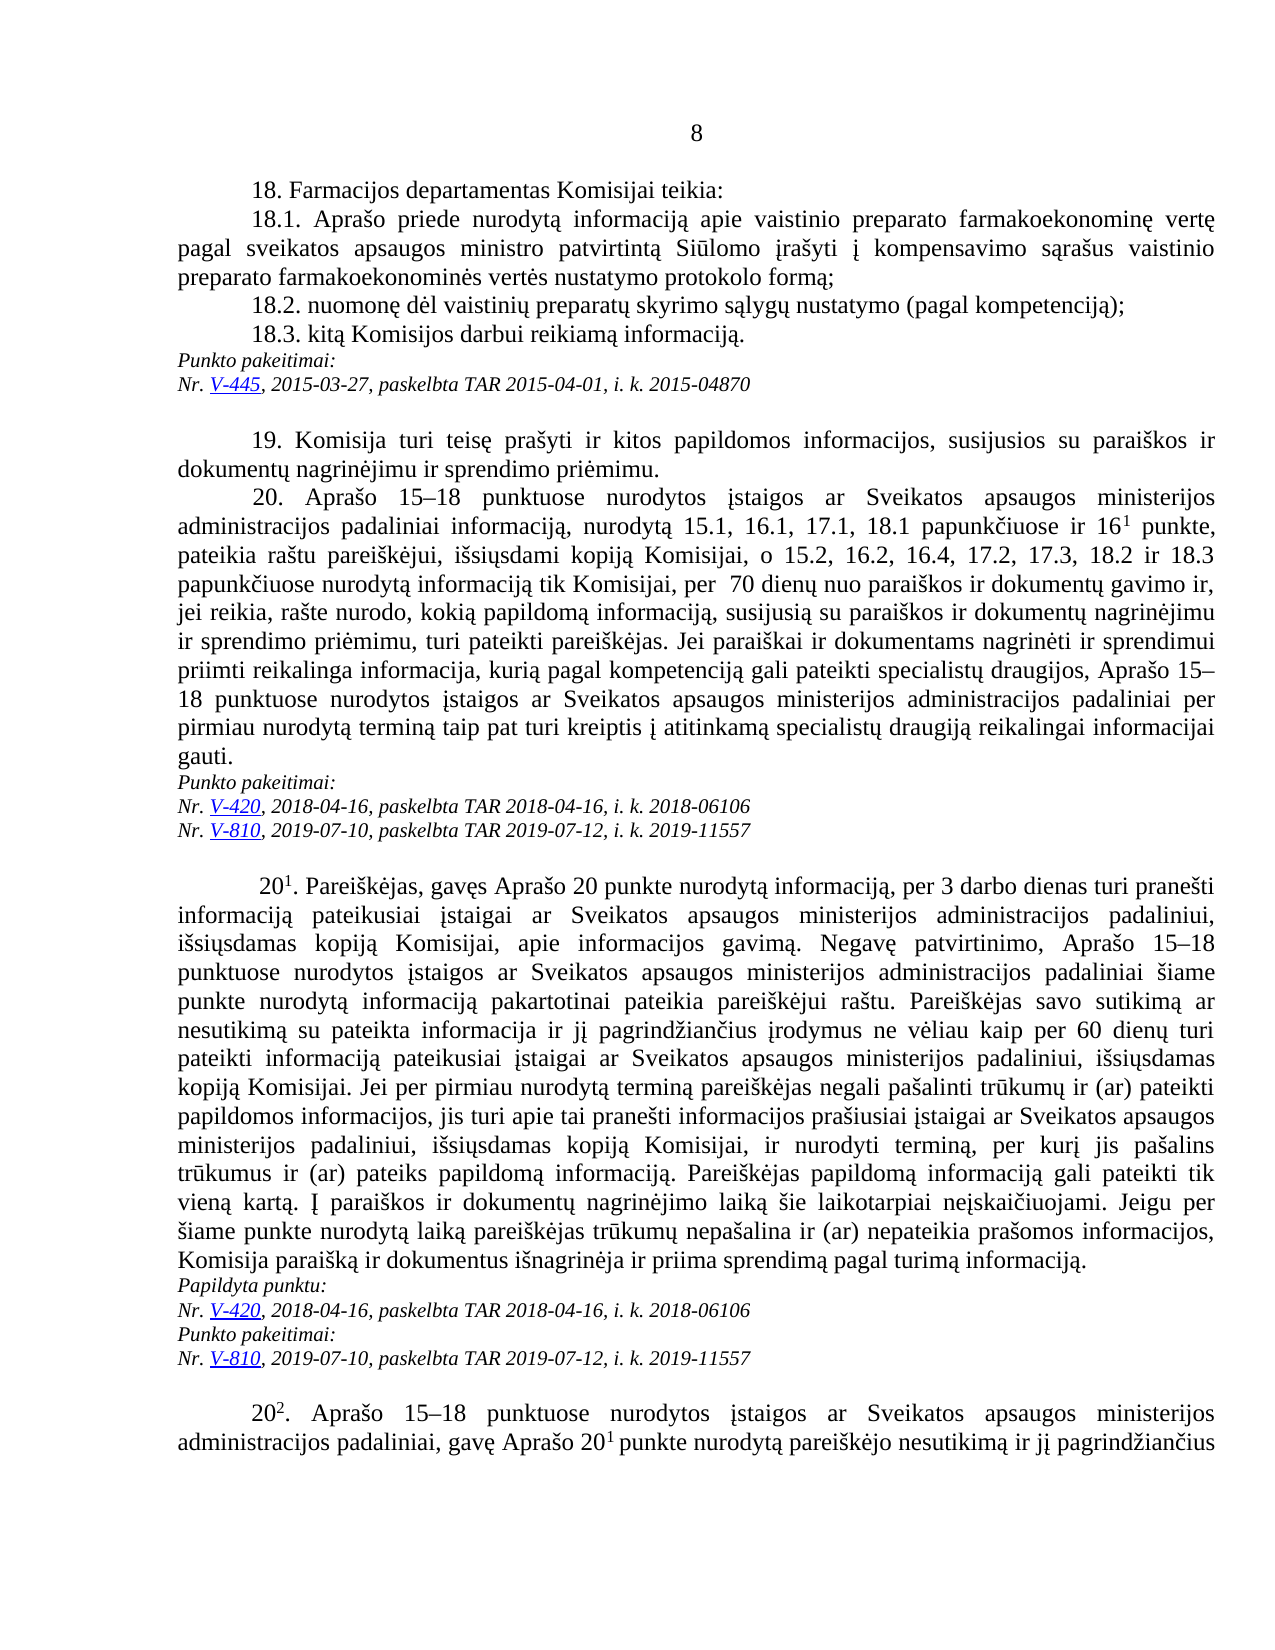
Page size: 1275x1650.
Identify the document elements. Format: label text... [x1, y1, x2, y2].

text 201. Pareiškėjas, gavęs Aprašo 20 punkte nurodytą informaciją, per 3 darbo dienas turi pranešti informaciją pateikusiai įstaigai ar Sveikatos apsaugos ministerijos administracijos padaliniui, išsiųsdamas kopiją Komisijai, apie informacijos gavimą. Negavę patvirtinimo, Aprašo 15–18 punktuose nurodytos įstaigos ar Sveikatos apsaugos ministerijos administracijos padaliniai šiame punkte nurodytą informaciją pakartotinai pateikia pareiškėjui raštu. Pareiškėjas savo sutikimą ar nesutikimą su pateikta informacija ir jį pagrindžiančius įrodymus ne vėliau kaip per 60 dienų turi pateikti informaciją pateikusiai įstaigai ar Sveikatos apsaugos ministerijos padaliniui, išsiųsdamas kopiją Komisijai. Jei per pirmiau nurodytą terminą pareiškėjas negali pašalinti trūkumų ir (ar) pateikti papildomos informacijos, jis turi apie tai pranešti informacijos prašiusiai įstaigai ar Sveikatos apsaugos ministerijos padaliniui, išsiųsdamas kopiją Komisijai, ir nurodyti terminą, per kurį jis pašalins trūkumus ir (ar) pateiks papildomą informaciją. Pareiškėjas papildomą informaciją gali pateikti tik vieną kartą. Į paraiškos ir dokumentų nagrinėjimo laiką šie laikotarpiai neįskaičiuojami. Jeigu per šiame punkte nurodytą laiką pareiškėjas trūkumų nepašalina ir (ar) nepateikia prašomos informacijos, Komisija paraišką ir dokumentus išnagrinėja ir priima sprendimą pagal turimą informaciją. [177, 871, 1216, 1273]
text 18.1. Aprašo priede nurodytą informaciją apie vaistinio preparato farmakoekonominę vertę pagal sveikatos apsaugos ministro patvirtintą Siūlomo įrašyti į kompensavimo sąrašus vaistinio preparato farmakoekonominės vertės nustatymo protokolo formą; [177, 204, 1216, 291]
text Nr. V-420, 2018-04-16, paskelbta TAR 2018-04-16, i. k. 2018-06106 [177, 1297, 1216, 1322]
text Nr. V-445, 2015-03-27, paskelbta TAR 2015-04-01, i. k. 2015-04870 [177, 372, 1216, 396]
text 202. Aprašo 15–18 punktuose nurodytos įstaigos ar Sveikatos apsaugos ministerijos administracijos padaliniai, gavę Aprašo 201 punkte nurodytą pareiškėjo nesutikimą ir jį pagrindžiančius [177, 1398, 1216, 1456]
text 20. Aprašo 15–18 punktuose nurodytos įstaigos ar Sveikatos apsaugos ministerijos administracijos padaliniai informaciją, nurodytą 15.1, 16.1, 17.1, 18.1 papunkčiuose ir 161 punkte, pateikia raštu pareiškėjui, išsiųsdami kopiją Komisijai, o 15.2, 16.2, 16.4, 17.2, 17.3, 18.2 ir 18.3 papunkčiuose nurodytą informaciją tik Komisijai, per 70 dienų nuo paraiškos ir dokumentų gavimo ir, jei reikia, rašte nurodo, kokią papildomą informaciją, susijusią su paraiškos ir dokumentų nagrinėjimu ir sprendimo priėmimu, turi pateikti pareiškėjas. Jei paraiškai ir dokumentams nagrinėti ir sprendimui priimti reikalinga informacija, kurią pagal kompetenciją gali pateikti specialistų draugijos, Aprašo 15–18 punktuose nurodytos įstaigos ar Sveikatos apsaugos ministerijos administracijos padaliniai per pirmiau nurodytą terminą taip pat turi kreiptis į atitinkamą specialistų draugiją reikalingai informacijai gauti. [177, 482, 1216, 770]
text 18.2. nuomonę dėl vaistinių preparatų skyrimo sąlygų nustatymo (pagal kompetenciją); [177, 291, 1216, 319]
text Papildyta punktu: [177, 1273, 1216, 1297]
text Nr. V-810, 2019-07-10, paskelbta TAR 2019-07-12, i. k. 2019-11557 [177, 1346, 1216, 1370]
text Punkto pakeitimai: [177, 348, 1216, 372]
text 19. Komisija turi teisę prašyti ir kitos papildomos informacijos, susijusios su paraiškos ir dokumentų nagrinėjimu ir sprendimo priėmimu. [177, 425, 1216, 482]
text Nr. V-810, 2019-07-10, paskelbta TAR 2019-07-12, i. k. 2019-11557 [177, 818, 1216, 842]
text Punkto pakeitimai: [177, 1322, 1216, 1346]
text Punkto pakeitimai: [177, 770, 1216, 794]
text Nr. V-420, 2018-04-16, paskelbta TAR 2018-04-16, i. k. 2018-06106 [177, 794, 1216, 818]
text 18.3. kitą Komisijos darbui reikiamą informaciją. [177, 319, 1216, 348]
text 18. Farmacijos departamentas Komisijai teikia: [177, 176, 1216, 204]
